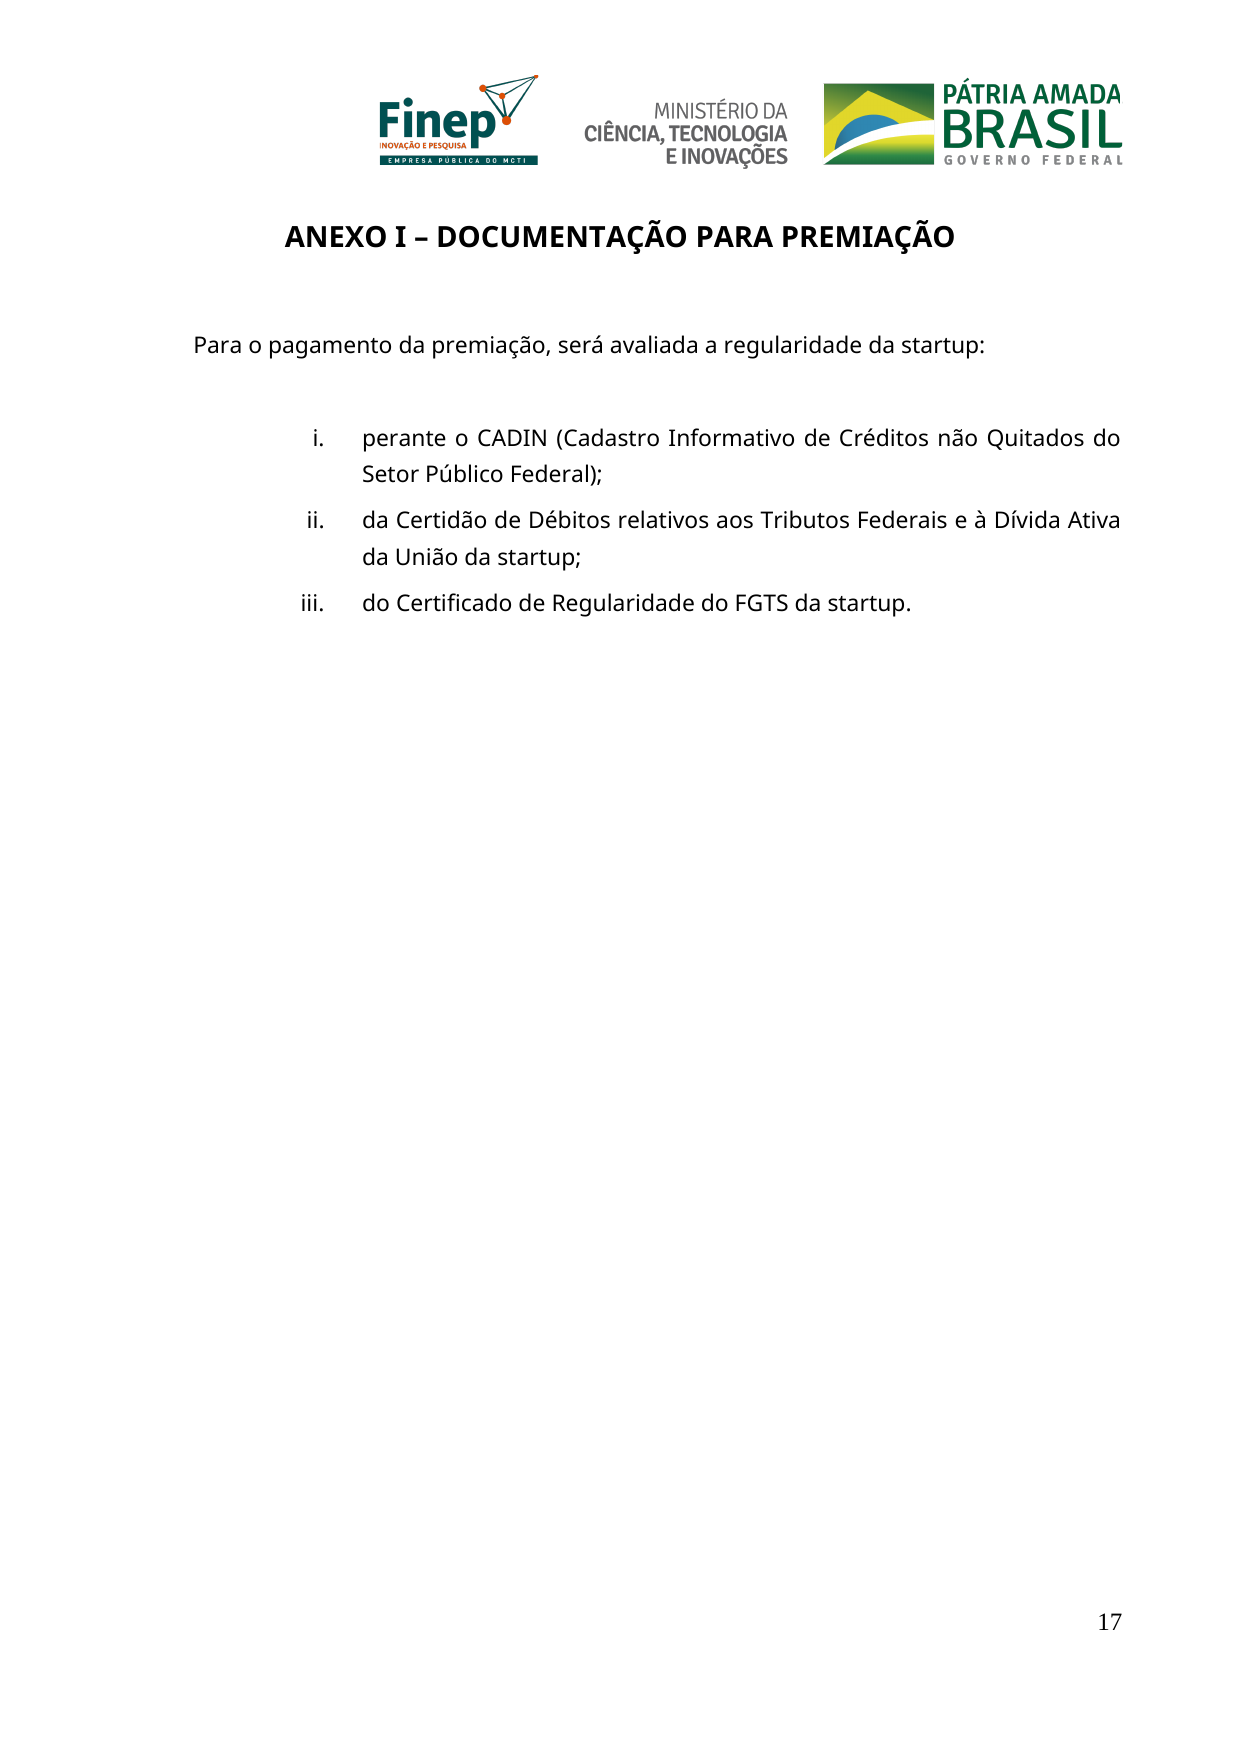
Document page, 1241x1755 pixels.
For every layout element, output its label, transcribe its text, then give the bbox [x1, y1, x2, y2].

list do Certificado de Regularidade do FGTS da startup. [324, 587, 1122, 618]
list perante o CADIN (Cadastro Informativo de Créditos não Quitados do Setor Público Federal); [324, 422, 1122, 489]
text ANEXO I – DOCUMENTAÇÃO PARA PREMIAÇÃO [118, 217, 1122, 256]
list da Certidão de Débitos relativos aos Tributos Federais e à Dívida Ativa da União da startup; [324, 504, 1122, 572]
list Para o pagamento da premiação, será avaliada a regularidade da startup: [193, 329, 1122, 361]
